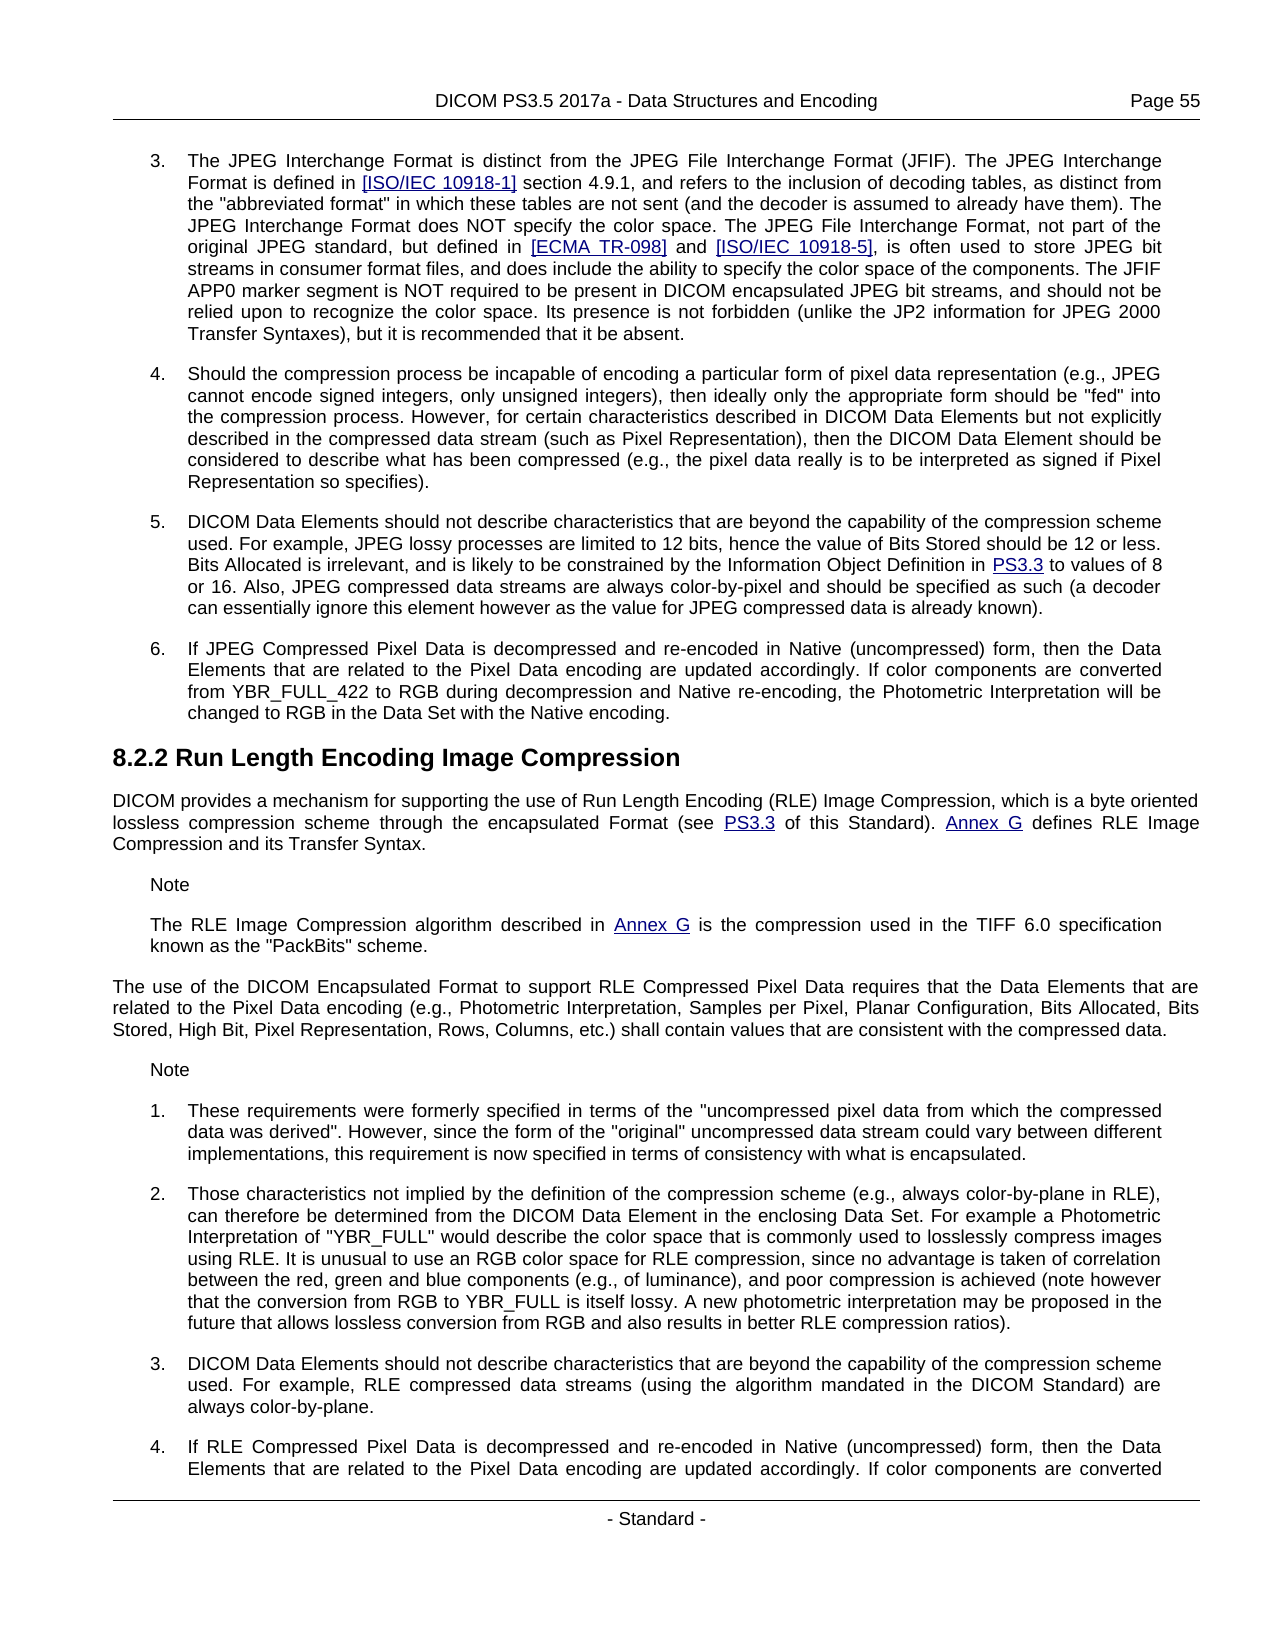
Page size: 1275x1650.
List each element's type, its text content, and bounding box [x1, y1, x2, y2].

list If RLE Compressed Pixel Data is decompressed and re-encoded in Native (uncompressed) form, then the Data Elements that are related to the Pixel Data encoding are updated accordingly. If color components are converted [150, 1436, 1162, 1479]
text DICOM provides a mechanism for supporting the use of Run Length Encoding (RLE) Image Compression, which is a byte oriented lossless compression scheme through the encapsulated Format (see PS3.3 of this Standard). Annex G defines RLE Image Compression and its Transfer Syntax. [112, 790, 1200, 855]
list DICOM Data Elements should not describe characteristics that are beyond the capability of the compression scheme used. For example, JPEG lossy processes are limited to 12 bits, hence the value of Bits Stored should be 12 or less. Bits Allocated is irrelevant, and is likely to be constrained by the Information Object Definition in PS3.3 to values of 8 or 16. Also, JPEG compressed data streams are always color-by-pixel and should be specified as such (a decoder can essentially ignore this element however as the value for JPEG compressed data is already known). [150, 511, 1162, 619]
list Should the compression process be incapable of encoding a particular form of pixel data representation (e.g., JPEG cannot encode signed integers, only unsigned integers), then ideally only the appropriate form should be "fed" into the compression process. However, for certain characteristics described in DICOM Data Elements but not explicitly described in the compressed data stream (such as Pixel Representation), then the DICOM Data Element should be considered to describe what has been compressed (e.g., the pixel data really is to be interpreted as signed if Pixel Representation so specifies). [150, 363, 1162, 492]
text Note [150, 1059, 1162, 1081]
list DICOM Data Elements should not describe characteristics that are beyond the capability of the compression scheme used. For example, RLE compressed data streams (using the algorithm mandated in the DICOM Standard) are always color-by-plane. [150, 1352, 1162, 1417]
list If JPEG Compressed Pixel Data is decompressed and re-encoded in Native (uncompressed) form, then the Data Elements that are related to the Pixel Data encoding are updated accordingly. If color components are converted from YBR_FULL_422 to RGB during decompression and Native re-encoding, the Photometric Interpretation will be changed to RGB in the Data Set with the Native encoding. [150, 637, 1162, 724]
text Note [150, 873, 1162, 895]
list The JPEG Interchange Format is distinct from the JPEG File Interchange Format (JFIF). The JPEG Interchange Format is defined in [ISO/IEC 10918-1] section 4.9.1, and refers to the inclusion of decoding tables, as distinct from the "abbreviated format" in which these tables are not sent (and the decoder is assumed to already have them). The JPEG Interchange Format does NOT specify the color space. The JPEG File Interchange Format, not part of the original JPEG standard, but defined in [ECMA TR-098] and [ISO/IEC 10918-5], is often used to store JPEG bit streams in consumer format files, and does include the ability to specify the color space of the components. The JFIF APP0 marker segment is NOT required to be present in DICOM encapsulated JPEG bit streams, and should not be relied upon to recognize the color space. Its presence is not forbidden (unlike the JP2 information for JPEG 2000 Transfer Syntaxes), but it is recommended that it be absent. [150, 150, 1162, 344]
list Those characteristics not implied by the definition of the compression scheme (e.g., always color-by-plane in RLE), can therefore be determined from the DICOM Data Element in the enclosing Data Set. For example a Photometric Interpretation of "YBR_FULL" would describe the color space that is commonly used to losslessly compress images using RLE. It is unusual to use an RGB color space for RLE compression, since no advantage is taken of correlation between the red, green and blue components (e.g., of luminance), and poor compression is achieved (note however that the conversion from RGB to YBR_FULL is itself lossy. A new photometric interpretation may be proposed in the future that allows lossless conversion from RGB and also results in better RLE compression ratios). [150, 1183, 1162, 1334]
text The use of the DICOM Encapsulated Format to support RLE Compressed Pixel Data requires that the Data Elements that are related to the Pixel Data encoding (e.g., Photometric Interpretation, Samples per Pixel, Planar Configuration, Bits Allocated, Bits Stored, High Bit, Pixel Representation, Rows, Columns, etc.) shall contain values that are consistent with the compressed data. [112, 976, 1200, 1040]
text The RLE Image Compression algorithm described in Annex G is the compression used in the TIFF 6.0 specification known as the "PackBits" scheme. [150, 914, 1162, 957]
text 8.2.2 Run Length Encoding Image Compression [112, 742, 1200, 771]
list These requirements were formerly specified in terms of the "uncompressed pixel data from which the compressed data was derived". However, since the form of the "original" uncompressed data stream could vary between different implementations, this requirement is now specified in terms of consistency with what is encapsulated. [150, 1099, 1162, 1164]
